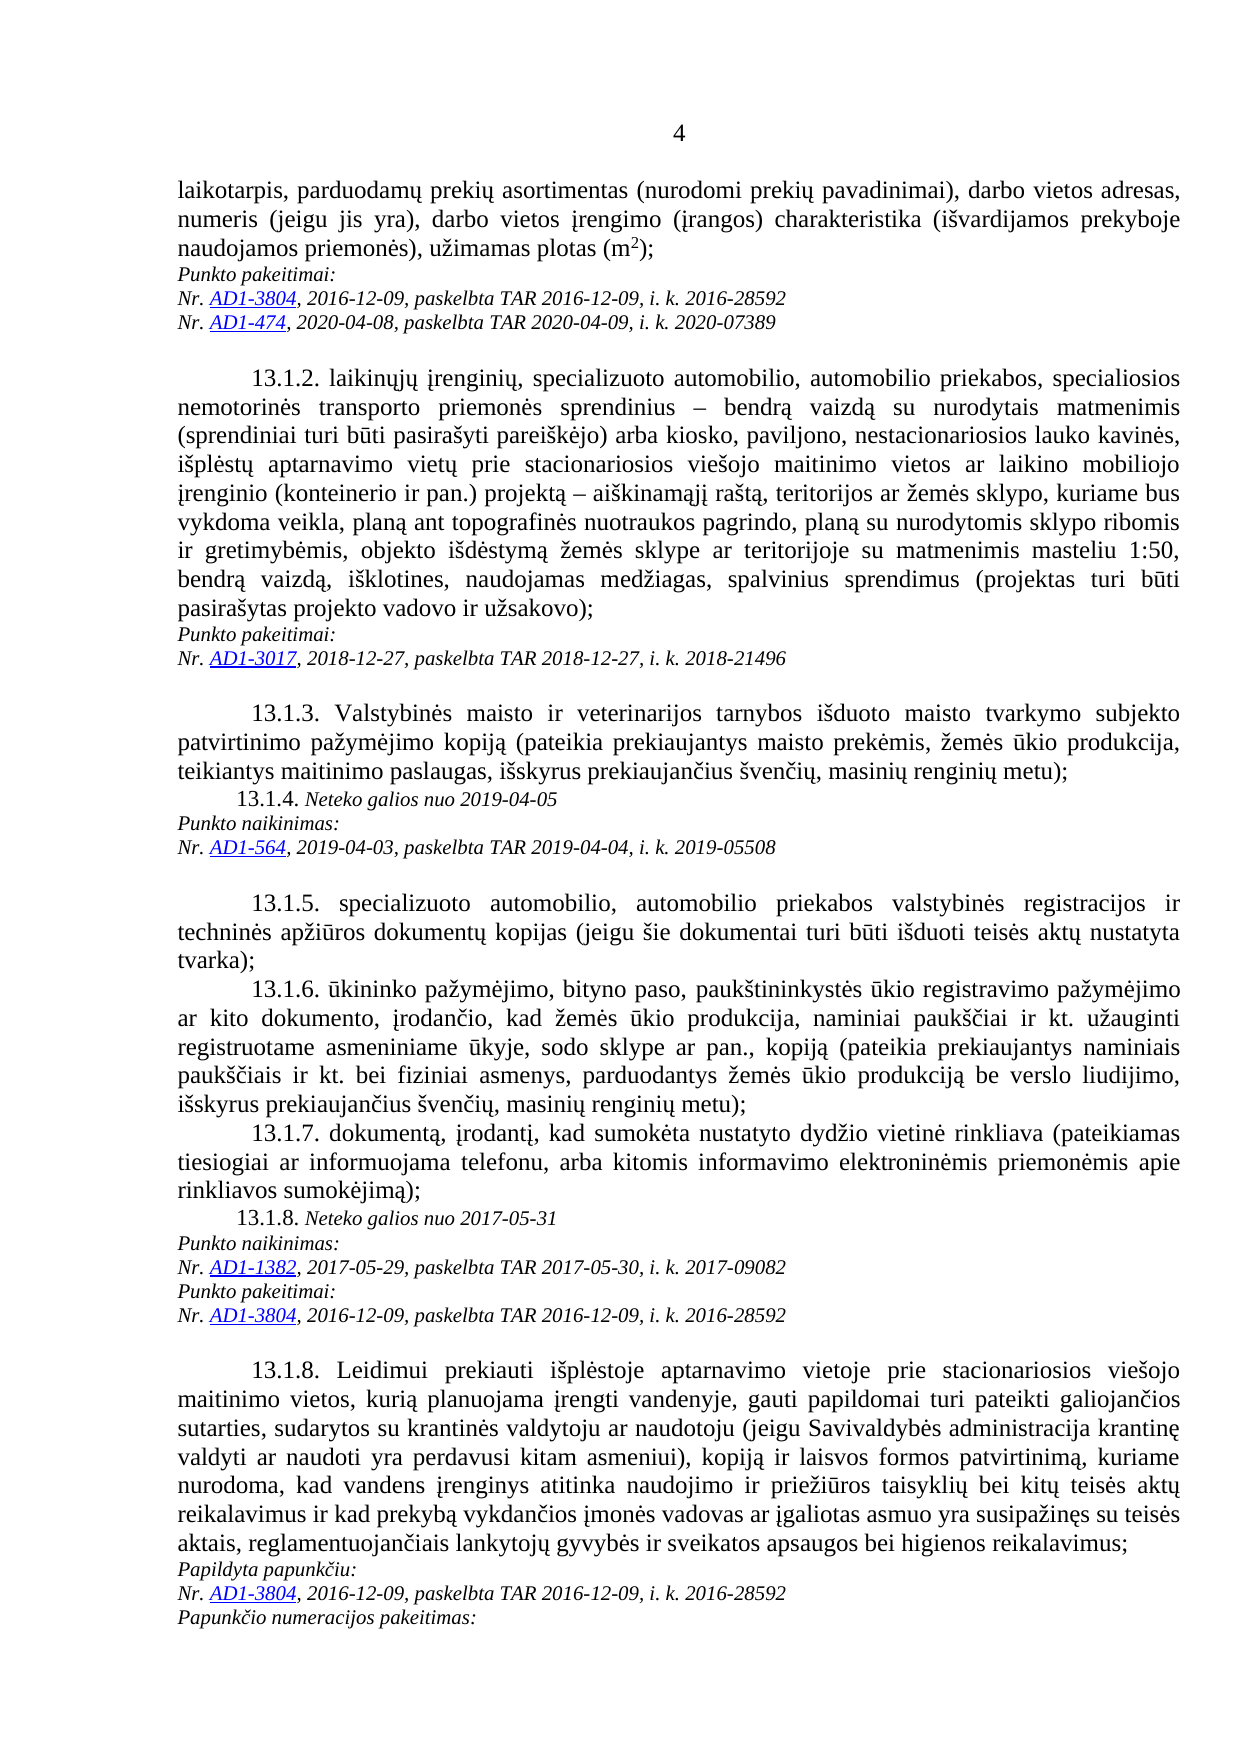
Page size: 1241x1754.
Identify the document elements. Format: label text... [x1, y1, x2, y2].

text Papildyta papunkčiu: [177, 1557, 1181, 1581]
text laikotarpis, parduodamų prekių asortimentas (nurodomi prekių pavadinimai), darbo vietos adresas, numeris (jeigu jis yra), darbo vietos įrengimo (įrangos) charakteristika (išvardijamos prekyboje naudojamos priemonės), užimamas plotas (m2); [177, 176, 1181, 262]
text 13.1.3. Valstybinės maisto ir veterinarijos tarnybos išduoto maisto tvarkymo subjekto patvirtinimo pažymėjimo kopiją (pateikia prekiaujantys maisto prekėmis, žemės ūkio produkcija, teikiantys maitinimo paslaugas, išskyrus prekiaujančius švenčių, masinių renginių metu); [177, 698, 1181, 785]
text Nr. AD1-3804, 2016-12-09, paskelbta TAR 2016-12-09, i. k. 2016-28592 [177, 1303, 1181, 1327]
text Nr. AD1-3804, 2016-12-09, paskelbta TAR 2016-12-09, i. k. 2016-28592 [177, 1581, 1181, 1605]
text Punkto pakeitimai: [177, 262, 1181, 286]
text Punkto naikinimas: [177, 811, 1181, 835]
text 13.1.8. Leidimui prekiauti išplėstoje aptarnavimo vietoje prie stacionariosios viešojo maitinimo vietos, kurią planuojama įrengti vandenyje, gauti papildomai turi pateikti galiojančios sutarties, sudarytos su krantinės valdytoju ar naudotoju (jeigu Savivaldybės administracija krantinę valdyti ar naudoti yra perdavusi kitam asmeniui), kopiją ir laisvos formos patvirtinimą, kuriame nurodoma, kad vandens įrenginys atitinka naudojimo ir priežiūros taisyklių bei kitų teisės aktų reikalavimus ir kad prekybą vykdančios įmonės vadovas ar įgaliotas asmuo yra susipažinęs su teisės aktais, reglamentuojančiais lankytojų gyvybės ir sveikatos apsaugos bei higienos reikalavimus; [177, 1356, 1181, 1557]
text 13.1.4. Neteko galios nuo 2019-04-05 [177, 785, 1181, 811]
text Nr. AD1-474, 2020-04-08, paskelbta TAR 2020-04-09, i. k. 2020-07389 [177, 310, 1181, 334]
text Punkto naikinimas: [177, 1231, 1181, 1254]
text 13.1.8. Neteko galios nuo 2017-05-31 [177, 1204, 1181, 1231]
text Nr. AD1-3017, 2018-12-27, paskelbta TAR 2018-12-27, i. k. 2018-21496 [177, 646, 1181, 670]
text 13.1.7. dokumentą, įrodantį, kad sumokėta nustatyto dydžio vietinė rinkliava (pateikiamas tiesiogiai ar informuojama telefonu, arba kitomis informavimo elektroninėmis priemonėmis apie rinkliavos sumokėjimą); [177, 1118, 1181, 1204]
text Nr. AD1-1382, 2017-05-29, paskelbta TAR 2017-05-30, i. k. 2017-09082 [177, 1254, 1181, 1279]
text 13.1.6. ūkininko pažymėjimo, bityno paso, paukštininkystės ūkio registravimo pažymėjimo ar kito dokumento, įrodančio, kad žemės ūkio produkcija, naminiai paukščiai ir kt. užauginti registruotame asmeniniame ūkyje, sodo sklype ar pan., kopiją (pateikia prekiaujantys naminiais paukščiais ir kt. bei fiziniai asmenys, parduodantys žemės ūkio produkciją be verslo liudijimo, išskyrus prekiaujančius švenčių, masinių renginių metu); [177, 974, 1181, 1118]
text 13.1.2. laikinųjų įrenginių, specializuoto automobilio, automobilio priekabos, specialiosios nemotorinės transporto priemonės sprendinius – bendrą vaizdą su nurodytais matmenimis (sprendiniai turi būti pasirašyti pareiškėjo) arba kiosko, paviljono, nestacionariosios lauko kavinės, išplėstų aptarnavimo vietų prie stacionariosios viešojo maitinimo vietos ar laikino mobiliojo įrenginio (konteinerio ir pan.) projektą – aiškinamąjį raštą, teritorijos ar žemės sklypo, kuriame bus vykdoma veikla, planą ant topografinės nuotraukos pagrindo, planą su nurodytomis sklypo ribomis ir gretimybėmis, objekto išdėstymą žemės sklype ar teritorijoje su matmenimis masteliu 1:50, bendrą vaizdą, išklotines, naudojamas medžiagas, spalvinius sprendimus (projektas turi būti pasirašytas projekto vadovo ir užsakovo); [177, 363, 1181, 622]
text Papunkčio numeracijos pakeitimas: [177, 1605, 1181, 1629]
text Punkto pakeitimai: [177, 1279, 1181, 1303]
text Nr. AD1-3804, 2016-12-09, paskelbta TAR 2016-12-09, i. k. 2016-28592 [177, 286, 1181, 310]
text 13.1.5. specializuoto automobilio, automobilio priekabos valstybinės registracijos ir techninės apžiūros dokumentų kopijas (jeigu šie dokumentai turi būti išduoti teisės aktų nustatyta tvarka); [177, 888, 1181, 974]
text Punkto pakeitimai: [177, 622, 1181, 646]
text Nr. AD1-564, 2019-04-03, paskelbta TAR 2019-04-04, i. k. 2019-05508 [177, 835, 1181, 859]
